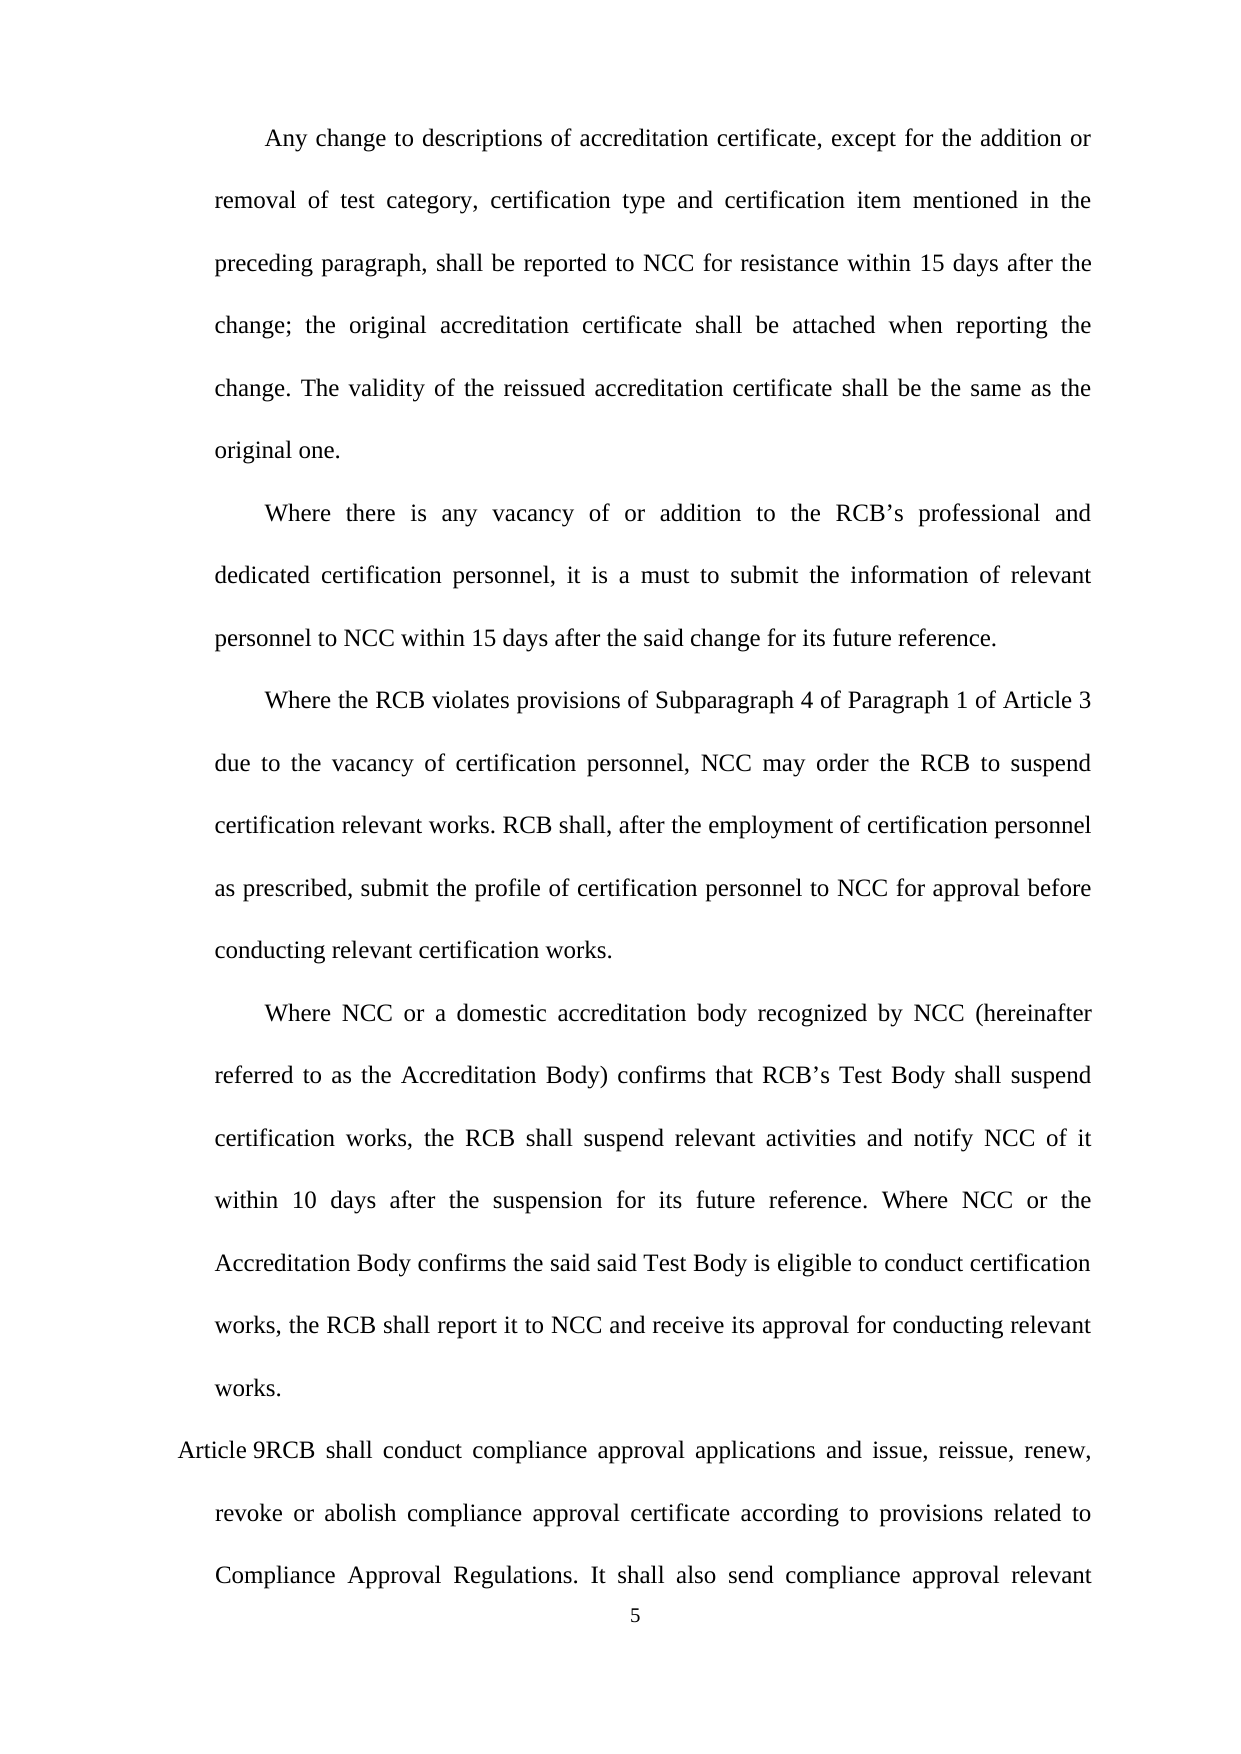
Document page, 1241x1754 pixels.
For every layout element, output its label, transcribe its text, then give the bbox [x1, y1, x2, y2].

text Where there is any vacancy of or addition to the RCB’s professional and dedicated certification personnel, it is a must to submit the information of relevant personnel to NCC within 15 days after the said change for its future reference. [214, 471, 1092, 658]
text Any change to descriptions of accreditation certificate, except for the addition or removal of test category, certification type and certification item mentioned in the preceding paragraph, shall be reported to NCC for resistance within 15 days after the change; the original accreditation certificate shall be attached when reporting the change. The validity of the reissued accreditation certificate shall be the same as the original one. [214, 96, 1092, 471]
text Where NCC or a domestic accreditation body recognized by NCC (hereinafter referred to as the Accreditation Body) confirms that RCB’s Test Body shall suspend certification works, the RCB shall suspend relevant activities and notify NCC of it within 10 days after the suspension for its future reference. Where NCC or the Accreditation Body confirms the said said Test Body is eligible to conduct certification works, the RCB shall report it to NCC and receive its approval for conducting relevant works. [214, 971, 1092, 1408]
text Where the RCB violates provisions of Subparagraph 4 of Paragraph 1 of Article 3 due to the vacancy of certification personnel, NCC may order the RCB to suspend certification relevant works. RCB shall, after the employment of certification personnel as prescribed, submit the profile of certification personnel to NCC for approval before conducting relevant certification works. [214, 658, 1092, 971]
list RCB shall conduct compliance approval applications and issue, reissue, renew, revoke or abolish compliance approval certificate according to provisions related to Compliance Approval Regulations. It shall also send compliance approval relevant [177, 1408, 1092, 1596]
